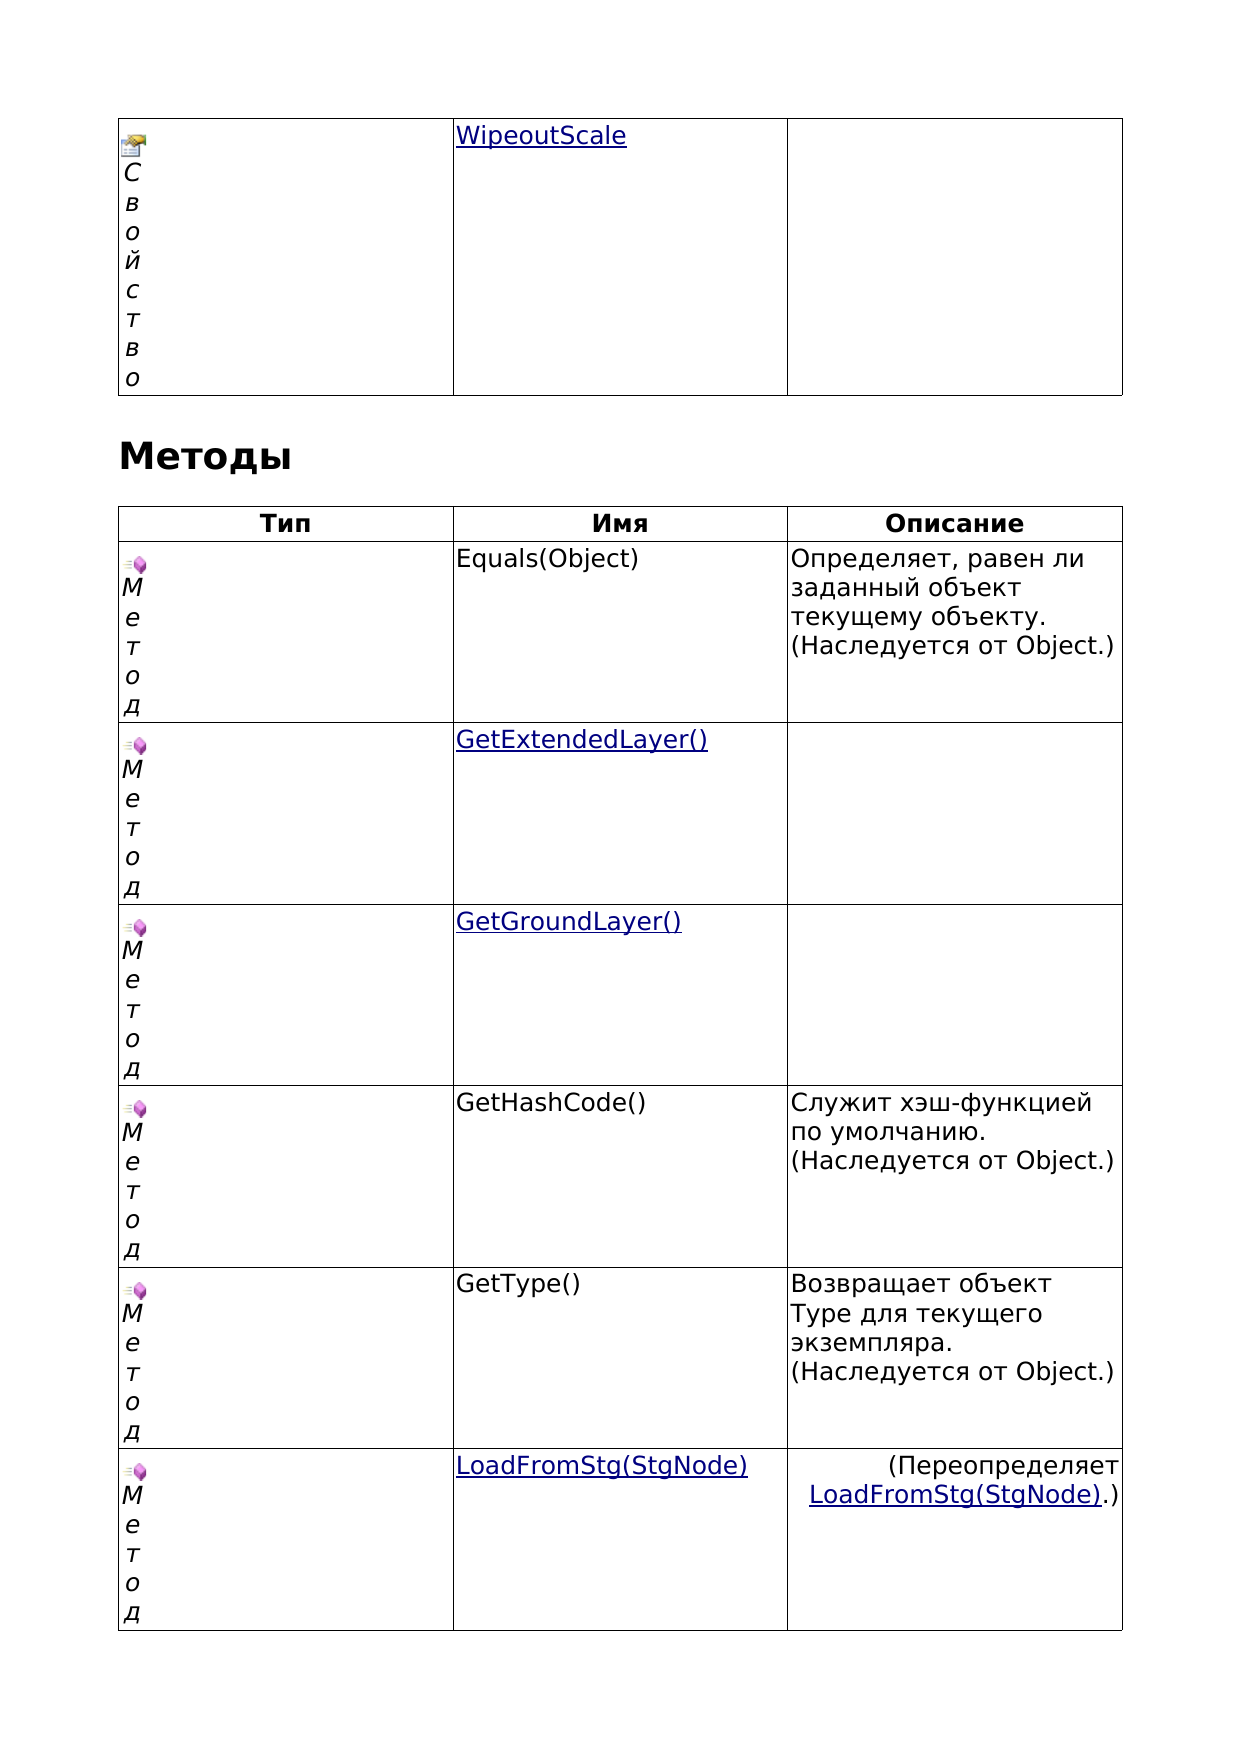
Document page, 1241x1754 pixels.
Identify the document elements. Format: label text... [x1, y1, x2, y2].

table_cell [119, 905, 453, 1085]
table_header Тип [119, 507, 453, 541]
table_cell GetExtendedLayer() [454, 723, 787, 904]
table_cell [788, 905, 1122, 1085]
table_cell Equals(Object) [454, 542, 787, 722]
table_cell [119, 542, 453, 722]
table_cell Служит хэш-функцией по умолчанию. (Наследуется от Object.) [788, 1086, 1122, 1267]
table_cell [119, 1086, 453, 1267]
table_cell [119, 1449, 453, 1629]
table_cell Возвращает объект Type для текущего экземпляра. (Наследуется от Object.) [788, 1268, 1122, 1448]
table_header Имя [454, 507, 787, 541]
picture [121, 1100, 147, 1118]
table_cell [119, 119, 453, 395]
picture [121, 919, 147, 937]
table_cell GetHashCode() [454, 1086, 787, 1267]
table_cell GetGroundLayer() [454, 905, 787, 1085]
table_header Описание [788, 507, 1122, 541]
table_cell [788, 119, 1122, 395]
table_cell [119, 723, 453, 904]
picture [121, 1282, 147, 1300]
table_cell [788, 723, 1122, 904]
table_cell GetType() [454, 1268, 787, 1448]
table_cell [119, 1268, 453, 1448]
picture [121, 556, 147, 574]
picture [121, 737, 147, 755]
table_cell Определяет, равен ли заданный объект текущему объекту. (Наследуется от Object.) [788, 542, 1122, 722]
picture [121, 133, 147, 159]
table_cell LoadFromStg(StgNode) [454, 1449, 787, 1629]
subtitle Методы [118, 435, 1122, 478]
table_cell (Переопределяет LoadFromStg(StgNode).) [788, 1449, 1122, 1629]
picture [121, 1463, 147, 1481]
table_cell WipeoutScale [454, 119, 787, 395]
